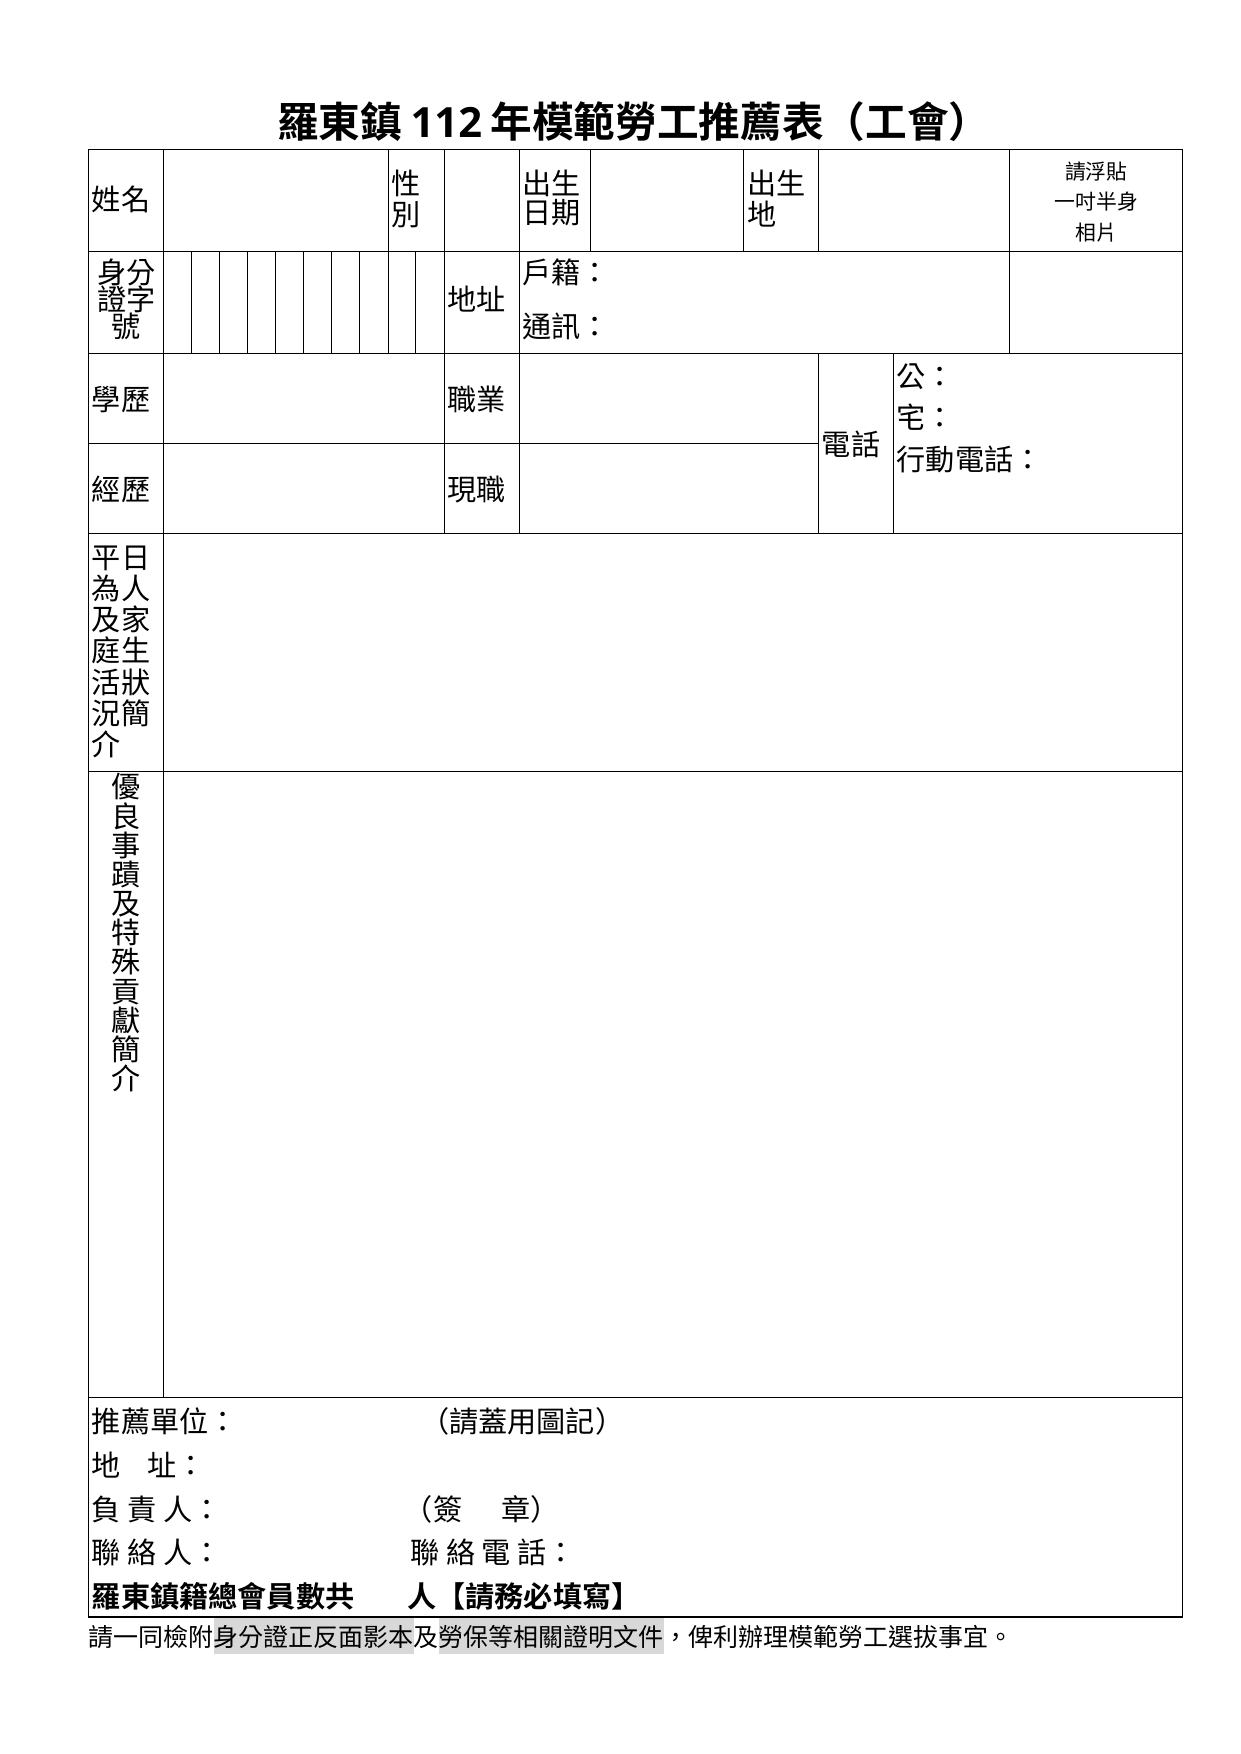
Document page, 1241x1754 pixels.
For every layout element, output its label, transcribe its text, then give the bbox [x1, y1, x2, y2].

table_cell 職業 [445, 354, 519, 443]
table_cell [520, 354, 818, 443]
table_cell 推薦單位： （請蓋用圖記） 地 址： 負 責 人： （簽 章） 聯 絡 人： 聯 絡 電 話： 羅東鎮籍總會員數共 人【請務必填寫】 [89, 1398, 1182, 1616]
table_header [591, 150, 743, 251]
text 羅東鎮112年模範勞工推薦表（工會） [0, 89, 1240, 149]
table_header 出生地 [744, 150, 818, 251]
table_header 姓名 [89, 150, 163, 251]
table_cell [1010, 252, 1182, 353]
table_cell [164, 444, 444, 533]
table_header 請浮貼 一吋半身 相片 [1010, 150, 1182, 251]
table_header 出生日期 [520, 150, 590, 251]
table_cell 經歷 [89, 444, 163, 533]
table_cell [304, 252, 331, 353]
table_cell [164, 354, 444, 443]
table_cell [360, 252, 388, 353]
table_cell 現職 [445, 444, 519, 533]
table_cell [389, 252, 415, 353]
table_cell 身分證字號 [89, 252, 163, 353]
table_header [445, 150, 519, 251]
table_header [819, 150, 1009, 251]
table_cell [192, 252, 219, 353]
table_cell [416, 252, 444, 353]
table_cell [164, 252, 191, 353]
table_cell 公： 宅： 行動電話： [894, 354, 1182, 533]
table_cell 電話 [819, 354, 893, 533]
table_cell [164, 534, 1182, 771]
table_cell [164, 772, 1182, 1397]
table_cell [276, 252, 303, 353]
table_cell 平日為人及家庭生活狀況簡介 [89, 534, 163, 771]
table_header 性別 [389, 150, 444, 251]
text 請一同檢附身分證正反面影本及勞保等相關證明文件，俾利辦理模範勞工選拔事宜。 [89, 1618, 1181, 1654]
table_cell 地址 [445, 252, 519, 353]
table_cell [520, 444, 818, 533]
table_cell [332, 252, 359, 353]
table_cell [220, 252, 247, 353]
table_cell 學歷 [89, 354, 163, 443]
table_header [164, 150, 388, 251]
table_cell 優良事蹟及特殊貢獻簡介 [89, 772, 163, 1397]
table_cell 戶籍： 通訊： [520, 252, 1009, 353]
table_cell [248, 252, 275, 353]
